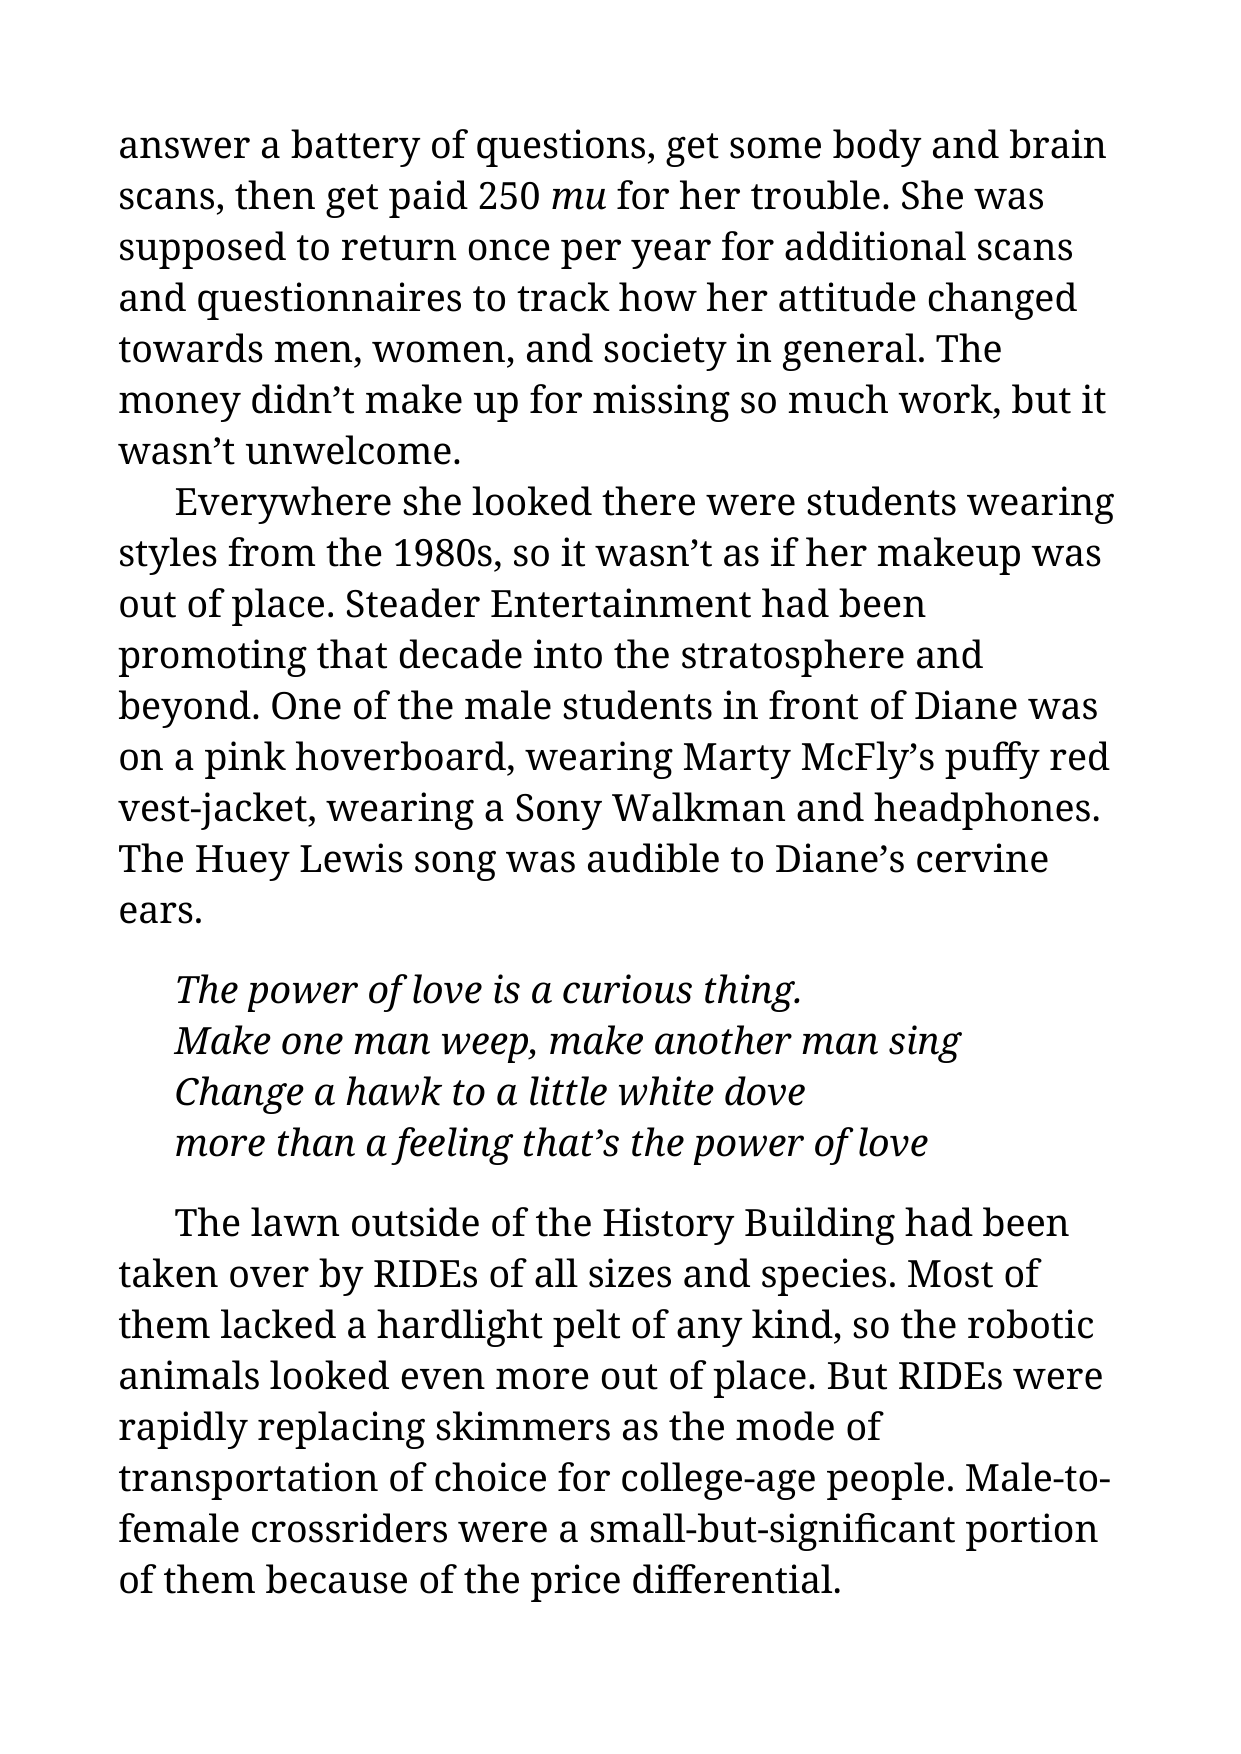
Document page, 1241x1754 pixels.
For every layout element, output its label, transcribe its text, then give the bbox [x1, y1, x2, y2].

text Everywhere she looked there were students wearing styles from the 1980s, so it wasn’t as if her makeup was out of place. Steader Entertainment had been promoting that decade into the stratosphere and beyond. One of the male students in front of Diane was on a pink hoverboard, wearing Marty McFly’s puffy red vest-jacket, wearing a Sony Walkman and headphones. The Huey Lewis song was audible to Diane’s cervine ears. [118, 475, 1122, 935]
text answer a battery of questions, get some body and brain scans, then get paid 250 mu for her trouble. She was supposed to return once per year for additional scans and questionnaires to track how her attitude changed towards men, women, and society in general. The money didn’t make up for missing so much work, but it wasn’t unwelcome. [118, 118, 1122, 475]
text Change a hawk to a little white dove [118, 1066, 1122, 1117]
text The power of love is a curious thing. [118, 963, 1122, 1014]
text more than a feeling that’s the power of love [118, 1117, 1122, 1168]
text Make one man weep, make another man sing [118, 1014, 1122, 1066]
text The lawn outside of the History Building had been taken over by RIDEs of all sizes and species. Most of them lacked a hardlight pelt of any kind, so the robotic animals looked even more out of place. But RIDEs were rapidly replacing skimmers as the mode of transportation of choice for college-age people. Male-to-female crossriders were a small-but-significant portion of them because of the price differential. [118, 1196, 1122, 1605]
